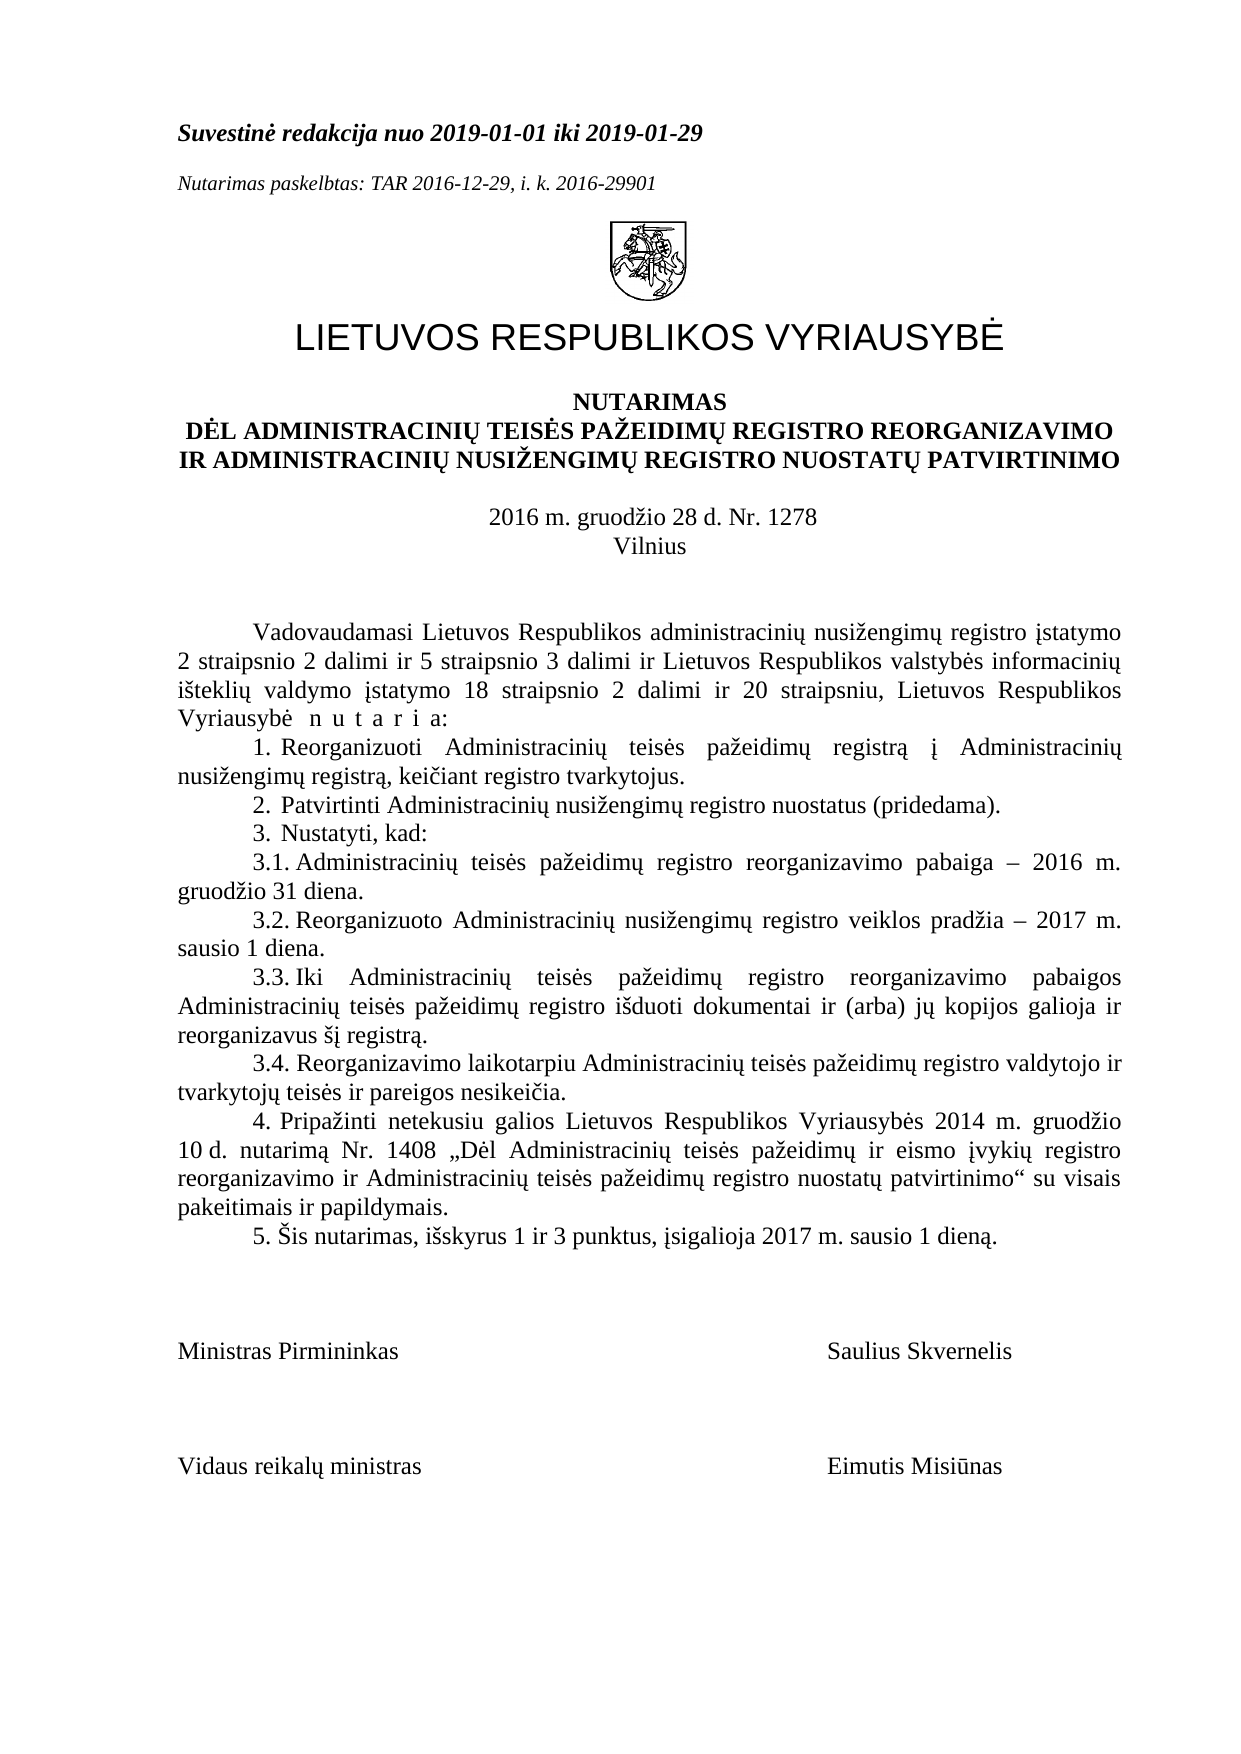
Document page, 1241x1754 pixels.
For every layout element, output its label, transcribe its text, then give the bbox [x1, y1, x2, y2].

text 3.1. Administracinių teisės pažeidimų registro reorganizavimo pabaiga – 2016 m. gruodžio 31 diena. [177, 847, 1122, 905]
text Nutarimas paskelbtas: TAR 2016-12-29, i. k. 2016-29901 [177, 171, 1122, 195]
text 2016 m. gruodžio 28 d. Nr. 1278 [177, 502, 1122, 531]
text Vilnius [177, 531, 1122, 560]
text 3.3. Iki Administracinių teisės pažeidimų registro reorganizavimo pabaigos Administracinių teisės pažeidimų registro išduoti dokumentai ir (arba) jų kopijos galioja ir reorganizavus šį registrą. [177, 962, 1122, 1048]
text 3.4. Reorganizavimo laikotarpiu Administracinių teisės pažeidimų registro valdytojo ir tvarkytojų teisės ir pareigos nesikeičia. [177, 1048, 1122, 1106]
text Suvestinė redakcija nuo 2019-01-01 iki 2019-01-29 [177, 118, 1122, 147]
text Vidaus reikalų ministras Eimutis Misiūnas [177, 1451, 1122, 1480]
text DĖL ADMINISTRACINIŲ TEISĖS PAŽEIDIMŲ REGISTRO REORGANIZAVIMO IR ADMINISTRACINIŲ NUSIŽENGIMŲ REGISTRO NUOSTATŲ PATVIRTINIMO [177, 416, 1122, 473]
text 2. Patvirtinti Administracinių nusižengimų registro nuostatus (pridedama). [177, 790, 1122, 818]
text 3. Nustatyti, kad: [177, 818, 1122, 847]
text nutarimas [177, 387, 1122, 416]
text Vadovaudamasi Lietuvos Respublikos administracinių nusižengimų registro įstatymo 2 straipsnio 2 dalimi ir 5 straipsnio 3 dalimi ir Lietuvos Respublikos valstybės informacinių išteklių valdymo įstatymo 18 straipsnio 2 dalimi ir 20 straipsniu, Lietuvos Respublikos Vyriausybė nutaria: [177, 617, 1122, 732]
text 5. Šis nutarimas, išskyrus 1 ir 3 punktus, įsigalioja 2017 m. sausio 1 dieną. [177, 1221, 1122, 1250]
text Ministras Pirmininkas Saulius Skvernelis [177, 1336, 1122, 1365]
text 4. Pripažinti netekusiu galios Lietuvos Respublikos Vyriausybės 2014 m. gruodžio 10 d. nutarimą Nr. 1408 „Dėl Administracinių teisės pažeidimų ir eismo įvykių registro reorganizavimo ir Administracinių teisės pažeidimų registro nuostatų patvirtinimo“ su visais pakeitimais ir papildymais. [177, 1106, 1122, 1221]
text Lietuvos Respublikos Vyriausybė [177, 315, 1122, 358]
text 1. Reorganizuoti Administracinių teisės pažeidimų registrą į Administracinių nusižengimų registrą, keičiant registro tvarkytojus. [177, 732, 1122, 790]
text 3.2. Reorganizuoto Administracinių nusižengimų registro veiklos pradžia – 2017 m. sausio 1 diena. [177, 905, 1122, 962]
